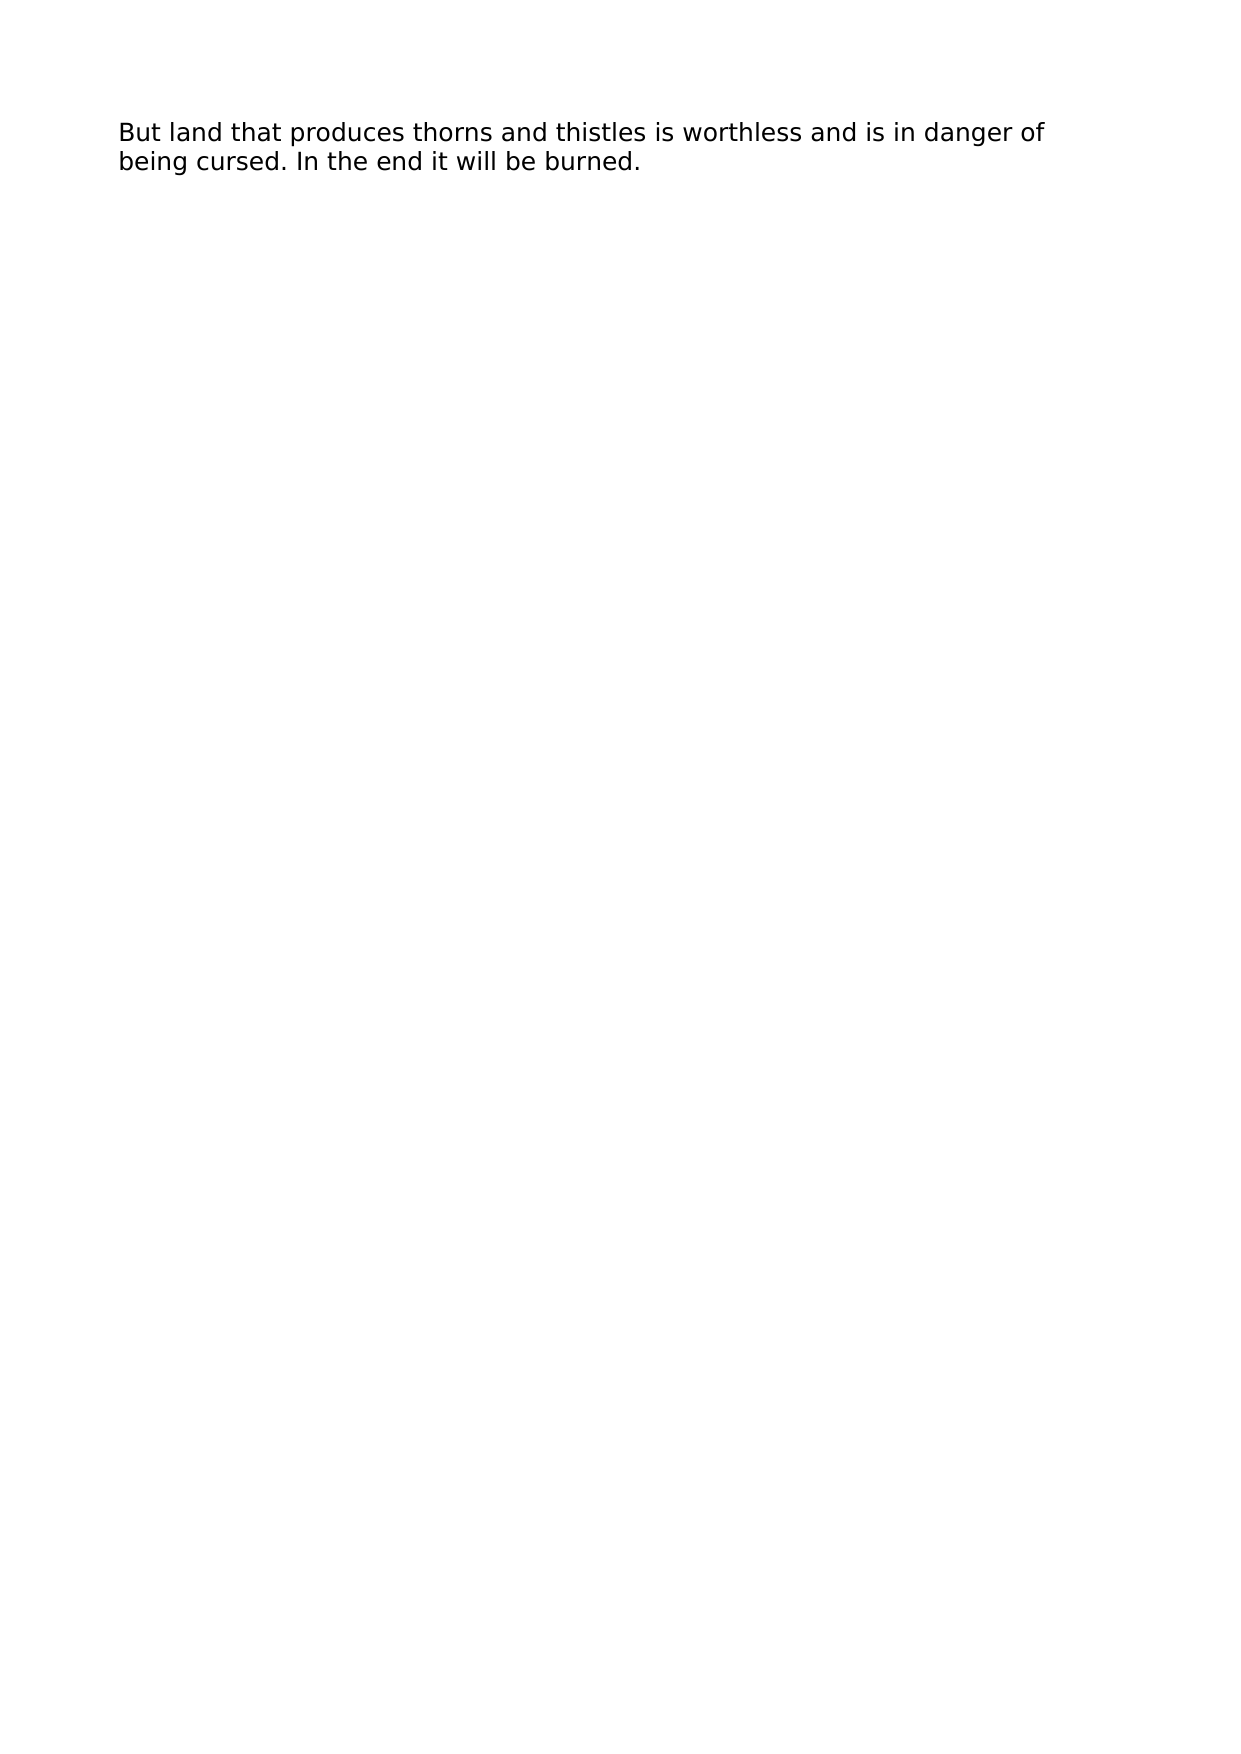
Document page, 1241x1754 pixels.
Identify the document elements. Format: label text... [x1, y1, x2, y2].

text But land that produces thorns and thistles is worthless and is in danger of being cursed. In the end it will be burned. [118, 118, 1122, 176]
